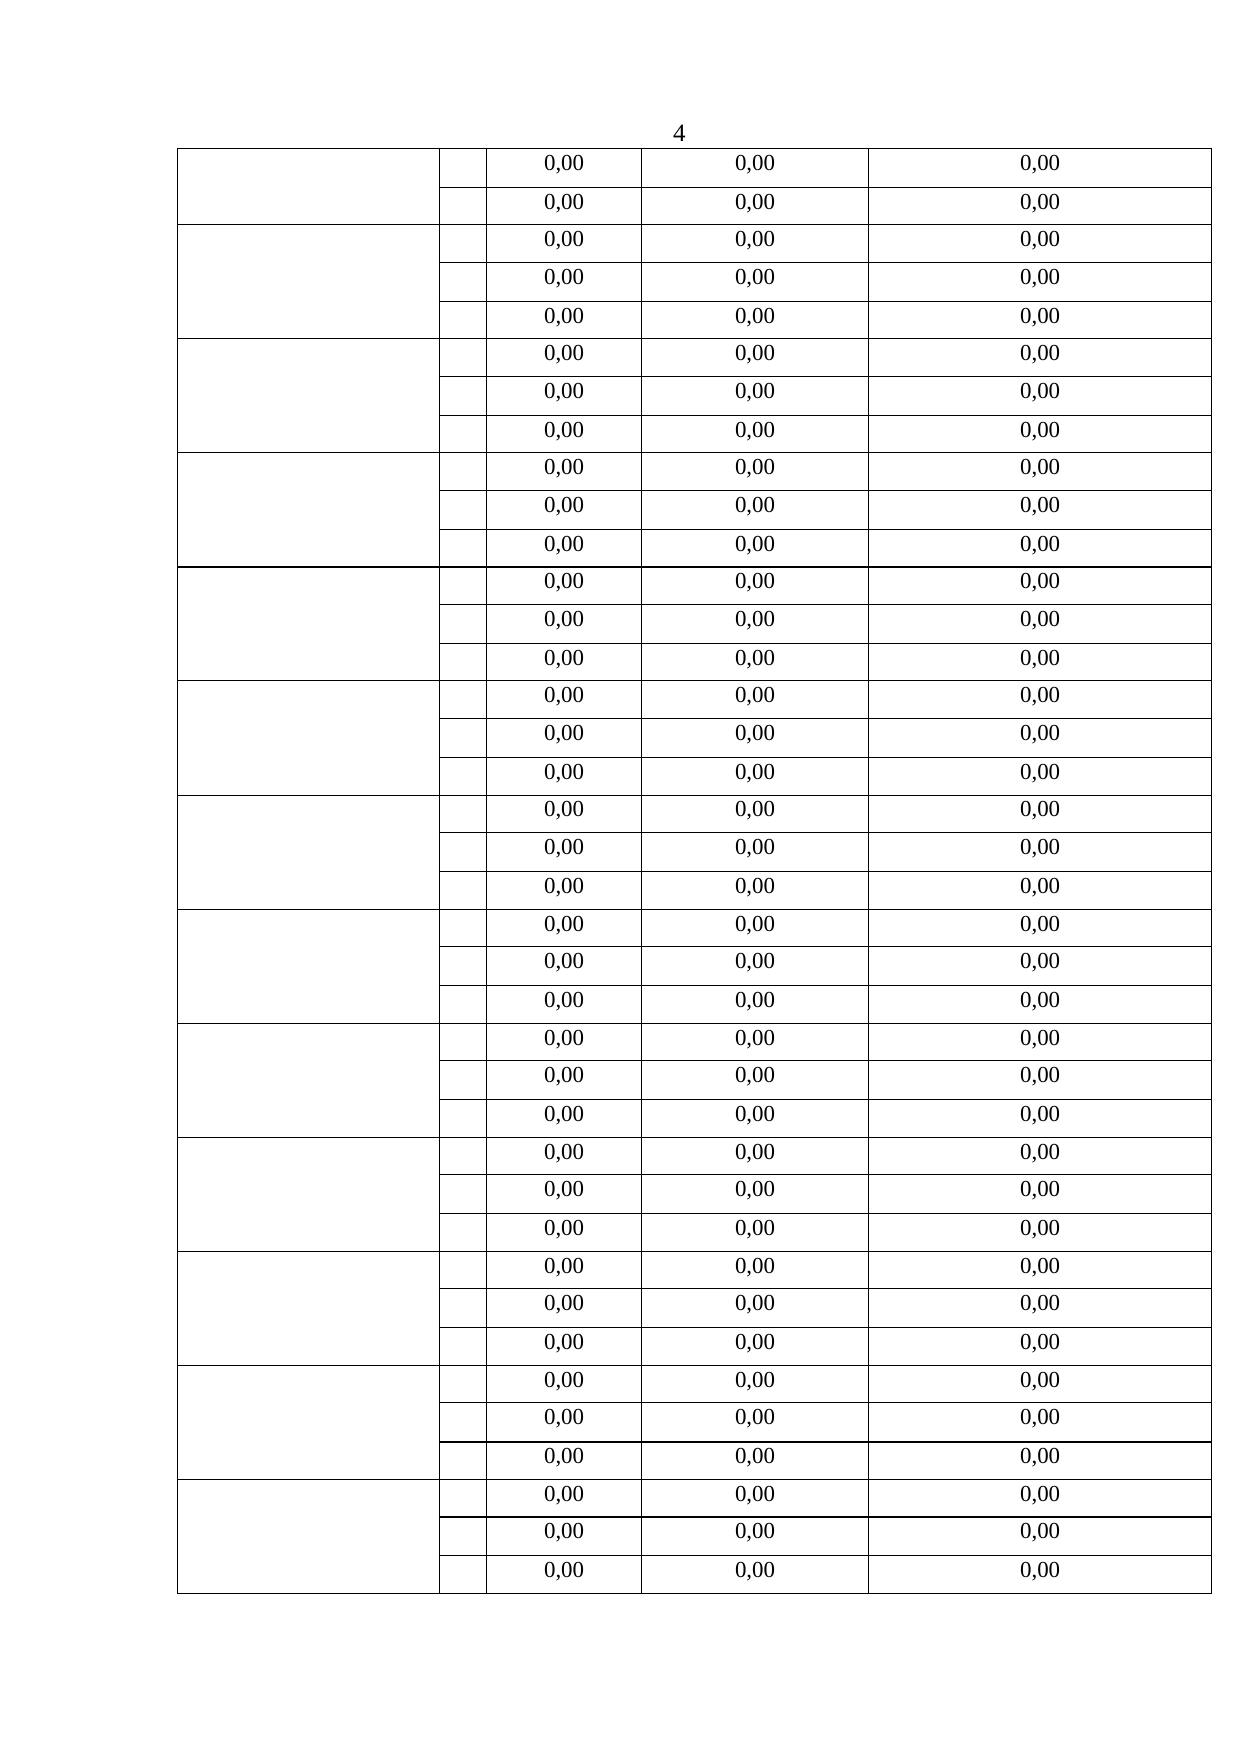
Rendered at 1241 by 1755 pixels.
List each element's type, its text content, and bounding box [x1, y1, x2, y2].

table_cell [1212, 604, 1237, 643]
table_cell 0,00 [487, 719, 641, 757]
table_cell [440, 1403, 486, 1441]
table_cell [440, 377, 486, 415]
table_cell [1212, 1555, 1237, 1593]
table_cell [1212, 566, 1237, 604]
table_cell [440, 339, 486, 376]
table_cell [440, 910, 486, 946]
table_cell [178, 1138, 439, 1251]
table_cell 0,00 [642, 339, 868, 376]
table_cell 0,00 [869, 1480, 1211, 1516]
table_cell [1212, 1402, 1237, 1441]
table_cell 0,00 [487, 453, 641, 490]
table_cell [440, 1480, 486, 1516]
table_cell [1212, 301, 1237, 338]
table_cell [178, 453, 439, 566]
table_cell [178, 1366, 439, 1479]
table_cell 0,00 [487, 149, 641, 187]
table_cell 0,00 [642, 1328, 868, 1365]
table_cell 0,00 [487, 1252, 641, 1288]
table_cell [440, 644, 486, 680]
table_cell 0,00 [642, 1289, 868, 1327]
table_cell 0,00 [869, 1403, 1211, 1441]
table_cell [1212, 452, 1237, 490]
table_cell [440, 1024, 486, 1060]
table_cell 0,00 [642, 1061, 868, 1099]
table_cell 0,00 [487, 1061, 641, 1099]
table_cell 0,00 [642, 302, 868, 338]
table_cell [440, 188, 486, 224]
table_cell [1212, 376, 1237, 415]
table_cell 0,00 [869, 1252, 1211, 1288]
table_cell [440, 1175, 486, 1213]
table_cell 0,00 [487, 1175, 641, 1213]
table_cell [1212, 490, 1237, 529]
table_cell [1212, 415, 1237, 452]
table_cell 0,00 [642, 568, 868, 604]
table_cell 0,00 [869, 605, 1211, 643]
table_cell [1212, 187, 1237, 224]
table_cell [440, 568, 486, 604]
table_cell 0,00 [869, 188, 1211, 224]
table_cell 0,00 [869, 491, 1211, 529]
table_cell [1212, 529, 1237, 566]
table_cell 0,00 [642, 719, 868, 757]
table_cell 0,00 [869, 1518, 1211, 1555]
table_cell 0,00 [487, 1403, 641, 1441]
table_cell 0,00 [487, 833, 641, 871]
table_cell [440, 416, 486, 452]
table_cell 0,00 [487, 758, 641, 794]
table_cell [440, 605, 486, 643]
table_cell [1212, 680, 1237, 718]
table_cell 0,00 [869, 339, 1211, 376]
table_cell [1212, 946, 1237, 985]
table_cell [1212, 262, 1237, 301]
table_cell [178, 339, 439, 452]
table_cell 0,00 [487, 796, 641, 832]
table_cell 0,00 [869, 1061, 1211, 1099]
table_cell 0,00 [642, 1366, 868, 1402]
table_cell [1212, 718, 1237, 757]
table_cell [1212, 1516, 1237, 1555]
table_cell 0,00 [487, 1138, 641, 1174]
table_cell [178, 568, 439, 680]
table_cell [1212, 338, 1237, 376]
table_cell 0,00 [642, 1480, 868, 1516]
table_cell 0,00 [642, 1556, 868, 1593]
table_cell 0,00 [642, 225, 868, 262]
table_cell 0,00 [642, 263, 868, 301]
table_cell 0,00 [869, 1100, 1211, 1137]
table_cell 0,00 [487, 1480, 641, 1516]
table_cell 0,00 [869, 1175, 1211, 1213]
table_cell [440, 225, 486, 262]
table_cell 0,00 [487, 568, 641, 604]
table_cell [1212, 1023, 1237, 1060]
table_cell [178, 149, 439, 224]
table_cell [1212, 643, 1237, 680]
table_cell 0,00 [642, 1138, 868, 1174]
table_cell [1212, 1365, 1237, 1402]
table_cell 0,00 [869, 1366, 1211, 1402]
table_cell 0,00 [487, 530, 641, 566]
table_cell [1212, 1174, 1237, 1213]
table_cell 0,00 [642, 453, 868, 490]
table_cell [440, 453, 486, 490]
table_cell 0,00 [869, 719, 1211, 757]
table_cell 0,00 [869, 568, 1211, 604]
table_cell 0,00 [487, 302, 641, 338]
table_cell [440, 1556, 486, 1593]
table_cell [440, 1518, 486, 1555]
table_cell [178, 910, 439, 1023]
table_cell [440, 149, 486, 187]
table_cell 0,00 [487, 1024, 641, 1060]
table_cell 0,00 [642, 1024, 868, 1060]
table_cell [178, 1024, 439, 1137]
table_cell [440, 681, 486, 718]
table_cell [440, 872, 486, 908]
table_cell 0,00 [642, 833, 868, 871]
table_cell [440, 302, 486, 338]
table_cell 0,00 [642, 1175, 868, 1213]
table_cell 0,00 [487, 416, 641, 452]
table_cell 0,00 [869, 453, 1211, 490]
table_cell [440, 530, 486, 566]
table_cell 0,00 [487, 1366, 641, 1402]
table_cell 0,00 [869, 910, 1211, 946]
table_cell 0,00 [869, 1289, 1211, 1327]
table_cell [440, 833, 486, 871]
table_cell 0,00 [642, 872, 868, 908]
table_cell 0,00 [487, 947, 641, 985]
table_cell 0,00 [869, 872, 1211, 908]
table_cell 0,00 [642, 1403, 868, 1441]
table_cell 0,00 [642, 416, 868, 452]
table_cell 0,00 [642, 605, 868, 643]
table_cell 0,00 [487, 1443, 641, 1479]
table_cell 0,00 [487, 910, 641, 946]
table_cell 0,00 [642, 188, 868, 224]
table_cell 0,00 [869, 149, 1211, 187]
table_cell [440, 719, 486, 757]
table_cell 0,00 [869, 1443, 1211, 1479]
table_cell 0,00 [642, 1518, 868, 1555]
table_cell 0,00 [869, 1024, 1211, 1060]
table_cell [178, 681, 439, 794]
table_cell [440, 1061, 486, 1099]
table_cell [178, 796, 439, 908]
table_cell 0,00 [642, 681, 868, 718]
table_cell [440, 1443, 486, 1479]
table_cell [440, 758, 486, 794]
table_cell [1212, 1137, 1237, 1174]
table_cell [440, 491, 486, 529]
table_cell 0,00 [642, 149, 868, 187]
table_cell 0,00 [869, 796, 1211, 832]
table_cell 0,00 [869, 416, 1211, 452]
table_cell 0,00 [487, 872, 641, 908]
table_cell 0,00 [642, 1100, 868, 1137]
table_cell [1212, 1060, 1237, 1099]
table_cell 0,00 [487, 644, 641, 680]
table_cell [178, 225, 439, 338]
table_cell 0,00 [642, 758, 868, 794]
table_cell 0,00 [487, 339, 641, 376]
table_cell [1212, 1327, 1237, 1365]
table_cell 0,00 [487, 986, 641, 1023]
table_cell [440, 263, 486, 301]
table_cell 0,00 [487, 188, 641, 224]
table_cell 0,00 [642, 796, 868, 832]
table_cell [440, 1214, 486, 1251]
table_cell 0,00 [869, 1328, 1211, 1365]
table_cell [178, 1480, 439, 1593]
table_cell [440, 1366, 486, 1402]
table_cell [1212, 985, 1237, 1023]
table_cell 0,00 [487, 1214, 641, 1251]
table_cell [178, 1252, 439, 1365]
table_cell 0,00 [487, 263, 641, 301]
table_cell 0,00 [869, 681, 1211, 718]
table_cell 0,00 [869, 225, 1211, 262]
table_cell 0,00 [487, 1328, 641, 1365]
table_cell [1212, 832, 1237, 871]
table_cell 0,00 [869, 377, 1211, 415]
table_cell 0,00 [869, 758, 1211, 794]
table_cell [1212, 909, 1237, 946]
table_cell [440, 947, 486, 985]
table_cell [440, 1100, 486, 1137]
table_cell [440, 796, 486, 832]
table_cell 0,00 [869, 833, 1211, 871]
table_cell 0,00 [869, 263, 1211, 301]
table_cell [1212, 148, 1237, 187]
table_cell 0,00 [487, 225, 641, 262]
table_cell 0,00 [487, 377, 641, 415]
table_cell [440, 986, 486, 1023]
table_cell [1212, 871, 1237, 908]
table_cell 0,00 [869, 947, 1211, 985]
table_cell 0,00 [642, 986, 868, 1023]
table_cell [1212, 1441, 1237, 1479]
table_cell 0,00 [869, 644, 1211, 680]
table_cell 0,00 [642, 1252, 868, 1288]
table_cell 0,00 [642, 910, 868, 946]
table_cell [1212, 1213, 1237, 1251]
table_cell 0,00 [869, 530, 1211, 566]
table_cell 0,00 [487, 1100, 641, 1137]
table_cell 0,00 [642, 491, 868, 529]
table_cell 0,00 [869, 1214, 1211, 1251]
table_cell [440, 1328, 486, 1365]
table_cell [1212, 1479, 1237, 1516]
table_cell [1212, 224, 1237, 262]
table_cell 0,00 [487, 491, 641, 529]
table_cell 0,00 [642, 530, 868, 566]
table_cell 0,00 [487, 1289, 641, 1327]
table_cell 0,00 [869, 1138, 1211, 1174]
table_cell [1212, 757, 1237, 794]
table_cell 0,00 [642, 644, 868, 680]
table_cell [440, 1252, 486, 1288]
table_cell 0,00 [487, 605, 641, 643]
table_cell 0,00 [642, 1443, 868, 1479]
table_cell 0,00 [487, 681, 641, 718]
table_cell 0,00 [869, 1556, 1211, 1593]
table_cell [440, 1289, 486, 1327]
table_cell 0,00 [869, 302, 1211, 338]
table_cell 0,00 [642, 947, 868, 985]
table_cell 0,00 [642, 1214, 868, 1251]
table_cell 0,00 [642, 377, 868, 415]
table_cell [1212, 795, 1237, 832]
table_cell [1212, 1251, 1237, 1288]
table_cell 0,00 [487, 1518, 641, 1555]
table_cell [1212, 1288, 1237, 1327]
table_cell [1212, 1099, 1237, 1137]
table_cell 0,00 [869, 986, 1211, 1023]
table_cell [440, 1138, 486, 1174]
table_cell 0,00 [487, 1556, 641, 1593]
